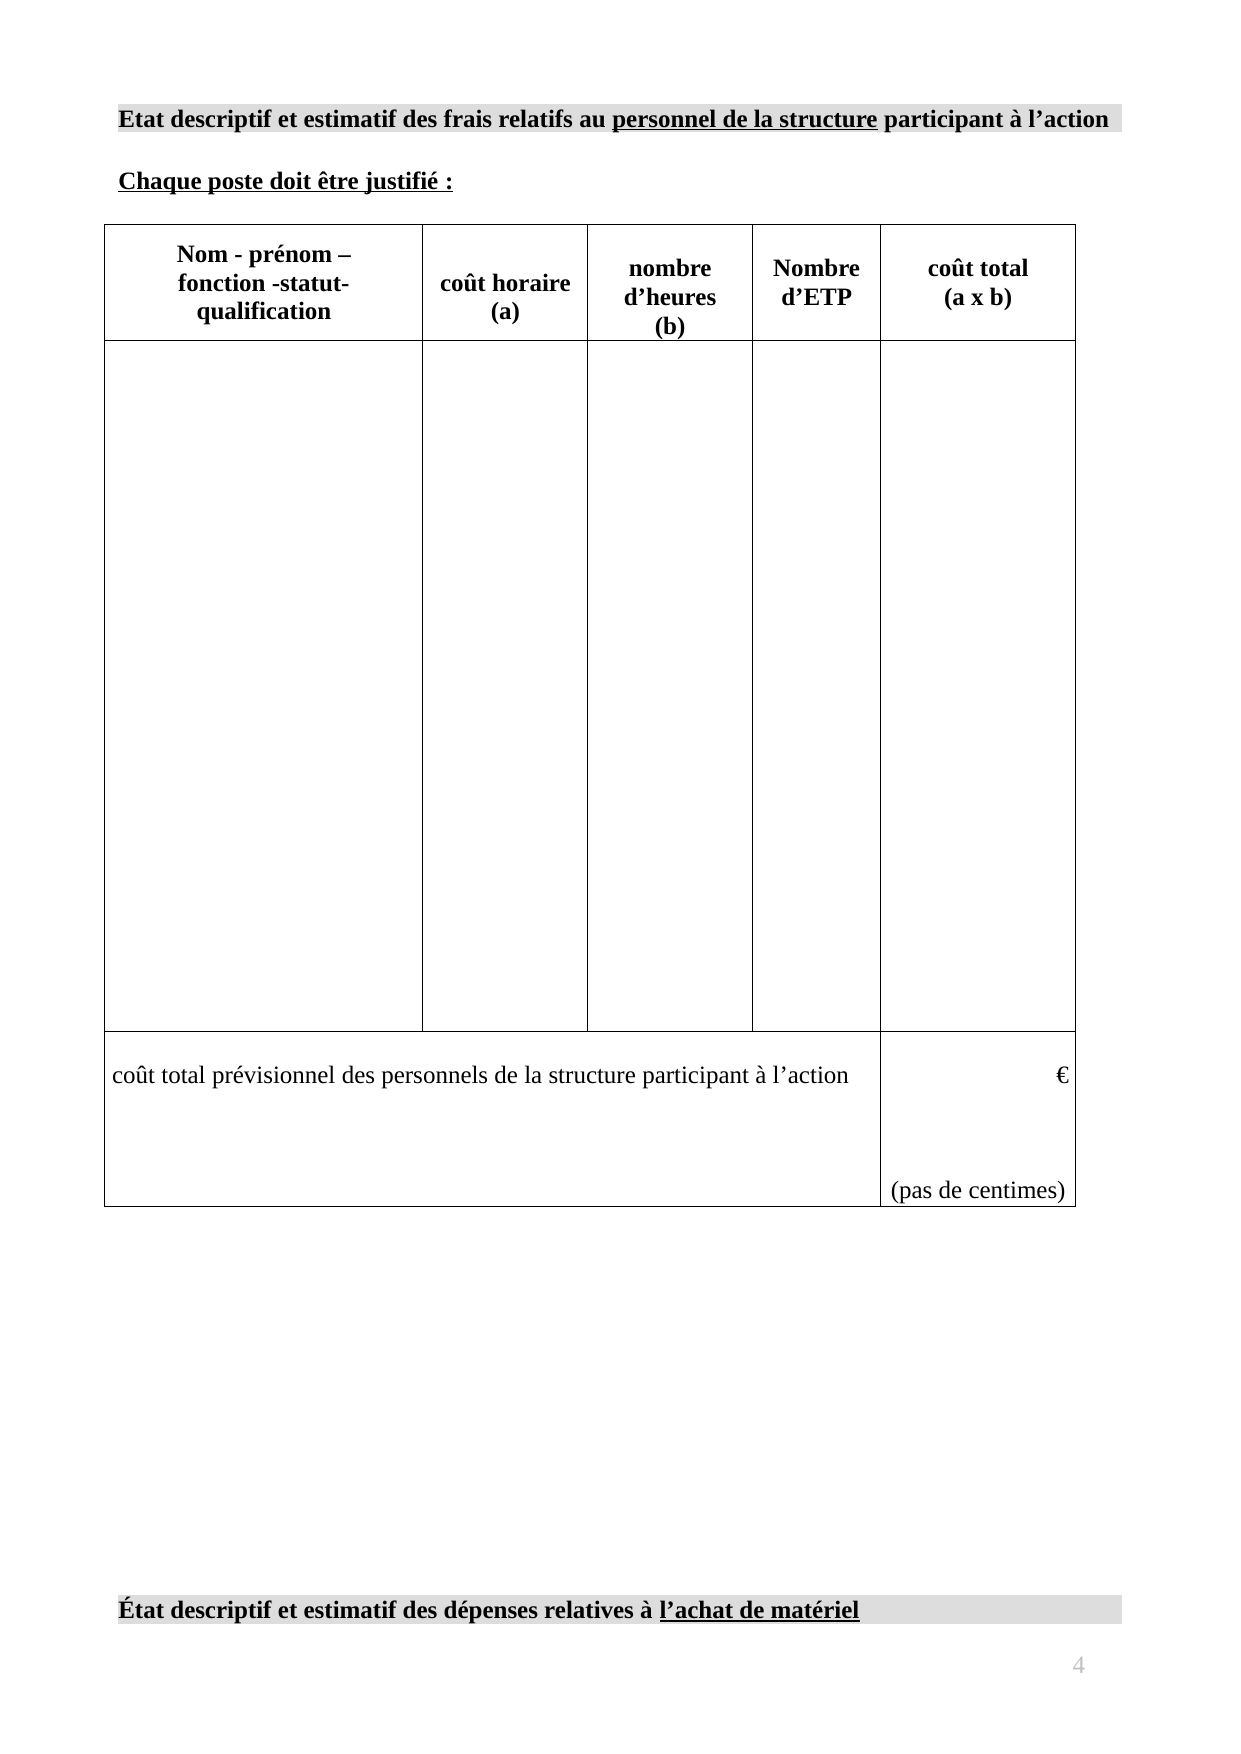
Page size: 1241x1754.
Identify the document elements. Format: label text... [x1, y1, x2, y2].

text Chaque poste doit être justifié : [118, 166, 1122, 195]
table_header Nombre d’ETP [753, 225, 880, 339]
text État descriptif et estimatif des dépenses relatives à l’achat de matériel [118, 1595, 1122, 1624]
table_header nombre d’heures (b) [588, 225, 752, 339]
table_cell coût total prévisionnel des personnels de la structure participant à l’action [105, 1032, 880, 1206]
table_header coût total (a x b) [881, 225, 1075, 339]
table_cell [588, 341, 752, 1031]
table_header Nom - prénom – fonction -statut- qualification [105, 225, 422, 339]
table_cell € (pas de centimes) [881, 1032, 1075, 1206]
table_cell [881, 341, 1075, 1031]
table_cell [753, 341, 880, 1031]
table_header coût horaire (a) [423, 225, 587, 339]
table_cell [105, 341, 422, 1031]
table_cell [423, 341, 587, 1031]
text Etat descriptif et estimatif des frais relatifs au personnel de la structure participant à l’action [118, 104, 1122, 132]
